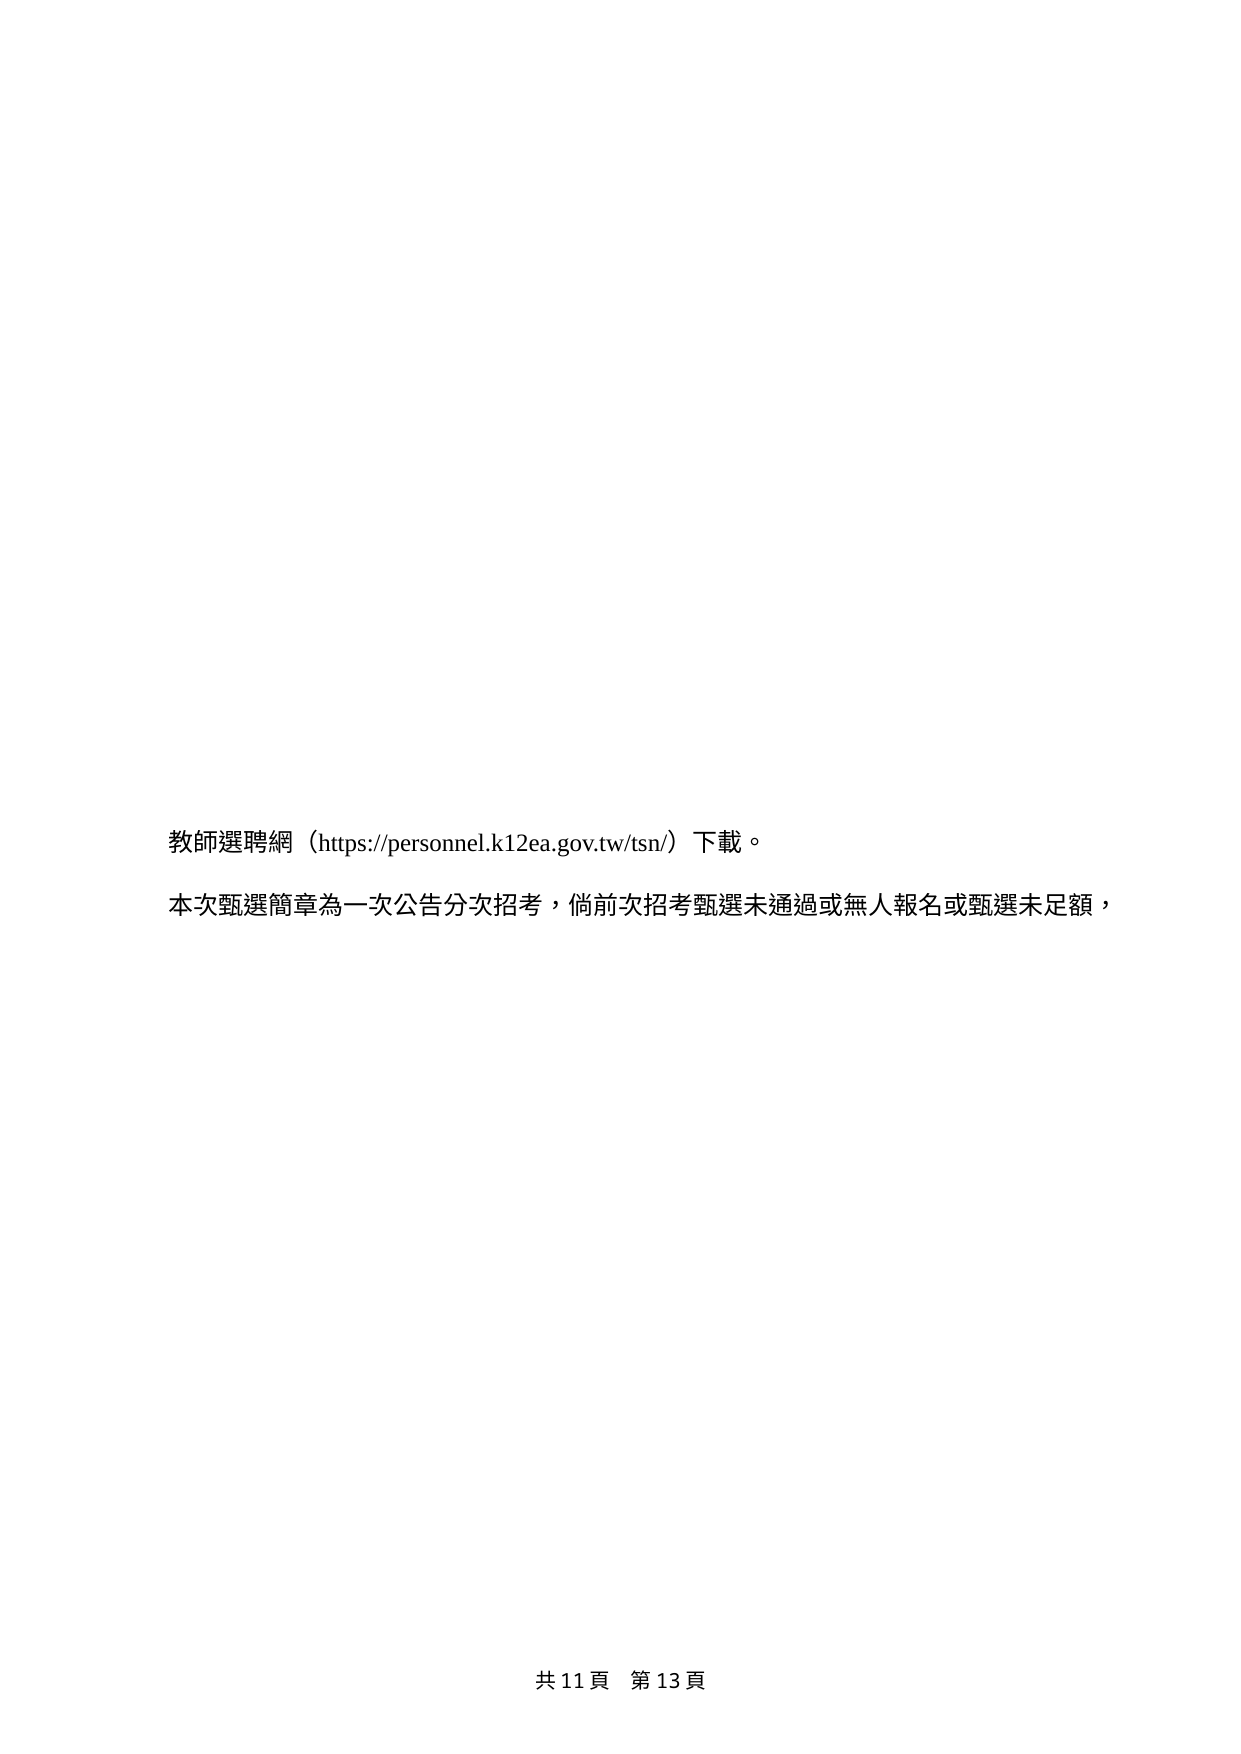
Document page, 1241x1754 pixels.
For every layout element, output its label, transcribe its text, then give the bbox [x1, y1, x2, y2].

text 教師選聘網（https://personnel.k12ea.gov.tw/tsn/）下載。 [118, 799, 1122, 862]
text 本次甄選簡章為一次公告分次招考，倘前次招考甄選未通過或無人報名或甄選未足額， [168, 862, 1122, 924]
